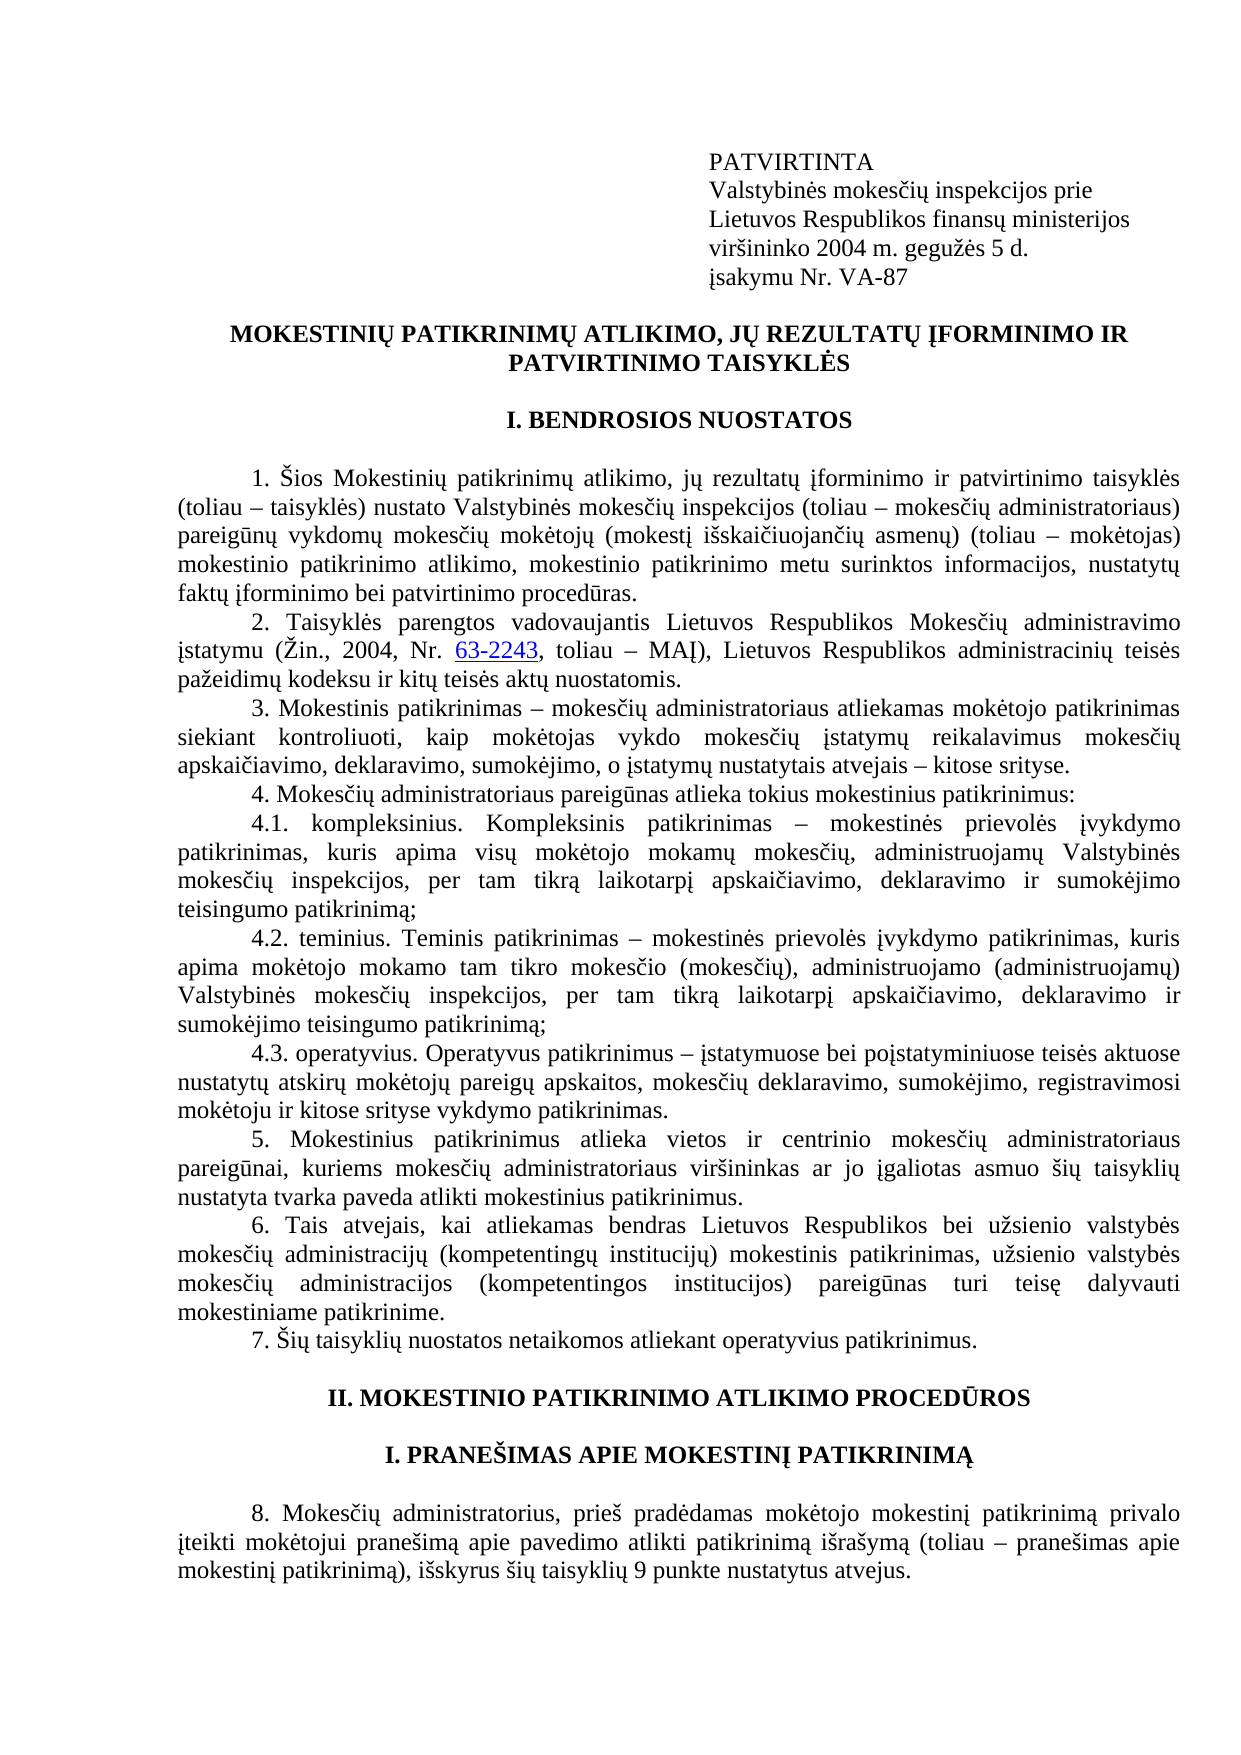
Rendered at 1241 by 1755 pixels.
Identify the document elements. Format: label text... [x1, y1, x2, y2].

text Lietuvos Respublikos finansų ministerijos [177, 204, 1181, 233]
text 4.2. teminius. Teminis patikrinimas – mokestinės prievolės įvykdymo patikrinimas, kuris apima mokėtojo mokamo tam tikro mokesčio (mokesčių), administruojamo (administruojamų) Valstybinės mokesčių inspekcijos, per tam tikrą laikotarpį apskaičiavimo, deklaravimo ir sumokėjimo teisingumo patikrinimą; [177, 923, 1181, 1038]
text PATVIRTINTA [177, 147, 1181, 176]
text 4. Mokesčių administratoriaus pareigūnas atlieka tokius mokestinius patikrinimus: [177, 779, 1181, 808]
text įsakymu Nr. VA-87 [177, 262, 1181, 291]
text 3. Mokestinis patikrinimas – mokesčių administratoriaus atliekamas mokėtojo patikrinimas siekiant kontroliuoti, kaip mokėtojas vykdo mokesčių įstatymų reikalavimus mokesčių apskaičiavimo, deklaravimo, sumokėjimo, o įstatymų nustatytais atvejais – kitose srityse. [177, 693, 1181, 779]
text 4.3. operatyvius. Operatyvus patikrinimus – įstatymuose bei poįstatyminiuose teisės aktuose nustatytų atskirų mokėtojų pareigų apskaitos, mokesčių deklaravimo, sumokėjimo, registravimosi mokėtoju ir kitose srityse vykdymo patikrinimas. [177, 1038, 1181, 1124]
text 5. Mokestinius patikrinimus atlieka vietos ir centrinio mokesčių administratoriaus pareigūnai, kuriems mokesčių administratoriaus viršininkas ar jo įgaliotas asmuo šių taisyklių nustatyta tvarka paveda atlikti mokestinius patikrinimus. [177, 1124, 1181, 1211]
text Valstybinės mokesčių inspekcijos prie [177, 176, 1181, 204]
text II. MOKESTINIO PATIKRINIMO ATLIKIMO PROCEDŪROS [177, 1383, 1181, 1412]
text I. PRANEŠIMAS APIE MOKESTINĮ PATIKRINIMĄ [177, 1441, 1181, 1469]
text 4.1. kompleksinius. Kompleksinis patikrinimas – mokestinės prievolės įvykdymo patikrinimas, kuris apima visų mokėtojo mokamų mokesčių, administruojamų Valstybinės mokesčių inspekcijos, per tam tikrą laikotarpį apskaičiavimo, deklaravimo ir sumokėjimo teisingumo patikrinimą; [177, 808, 1181, 923]
text 6. Tais atvejais, kai atliekamas bendras Lietuvos Respublikos bei užsienio valstybės mokesčių administracijų (kompetentingų institucijų) mokestinis patikrinimas, užsienio valstybės mokesčių administracijos (kompetentingos institucijos) pareigūnas turi teisę dalyvauti mokestiniame patikrinime. [177, 1211, 1181, 1326]
text 8. Mokesčių administratorius, prieš pradėdamas mokėtojo mokestinį patikrinimą privalo įteikti mokėtojui pranešimą apie pavedimo atlikti patikrinimą išrašymą (toliau – pranešimas apie mokestinį patikrinimą), išskyrus šių taisyklių 9 punkte nustatytus atvejus. [177, 1498, 1181, 1584]
text 2. Taisyklės parengtos vadovaujantis Lietuvos Respublikos Mokesčių administravimo įstatymu (Žin., 2004, Nr. 63-2243, toliau – MAĮ), Lietuvos Respublikos administracinių teisės pažeidimų kodeksu ir kitų teisės aktų nuostatomis. [177, 607, 1181, 693]
text 1. Šios Mokestinių patikrinimų atlikimo, jų rezultatų įforminimo ir patvirtinimo taisyklės (toliau – taisyklės) nustato Valstybinės mokesčių inspekcijos (toliau – mokesčių administratoriaus) pareigūnų vykdomų mokesčių mokėtojų (mokestį išskaičiuojančių asmenų) (toliau – mokėtojas) mokestinio patikrinimo atlikimo, mokestinio patikrinimo metu surinktos informacijos, nustatytų faktų įforminimo bei patvirtinimo procedūras. [177, 463, 1181, 607]
text MOKESTINIŲ PATIKRINIMŲ ATLIKIMO, JŲ REZULTATŲ ĮFORMINIMO IR PATVIRTINIMO TAISYKLĖS [177, 319, 1181, 377]
text viršininko 2004 m. gegužės 5 d. [177, 233, 1181, 262]
text 7. Šių taisyklių nuostatos netaikomos atliekant operatyvius patikrinimus. [177, 1326, 1181, 1354]
text I. Bendrosios NUOSTATOS [177, 406, 1181, 434]
